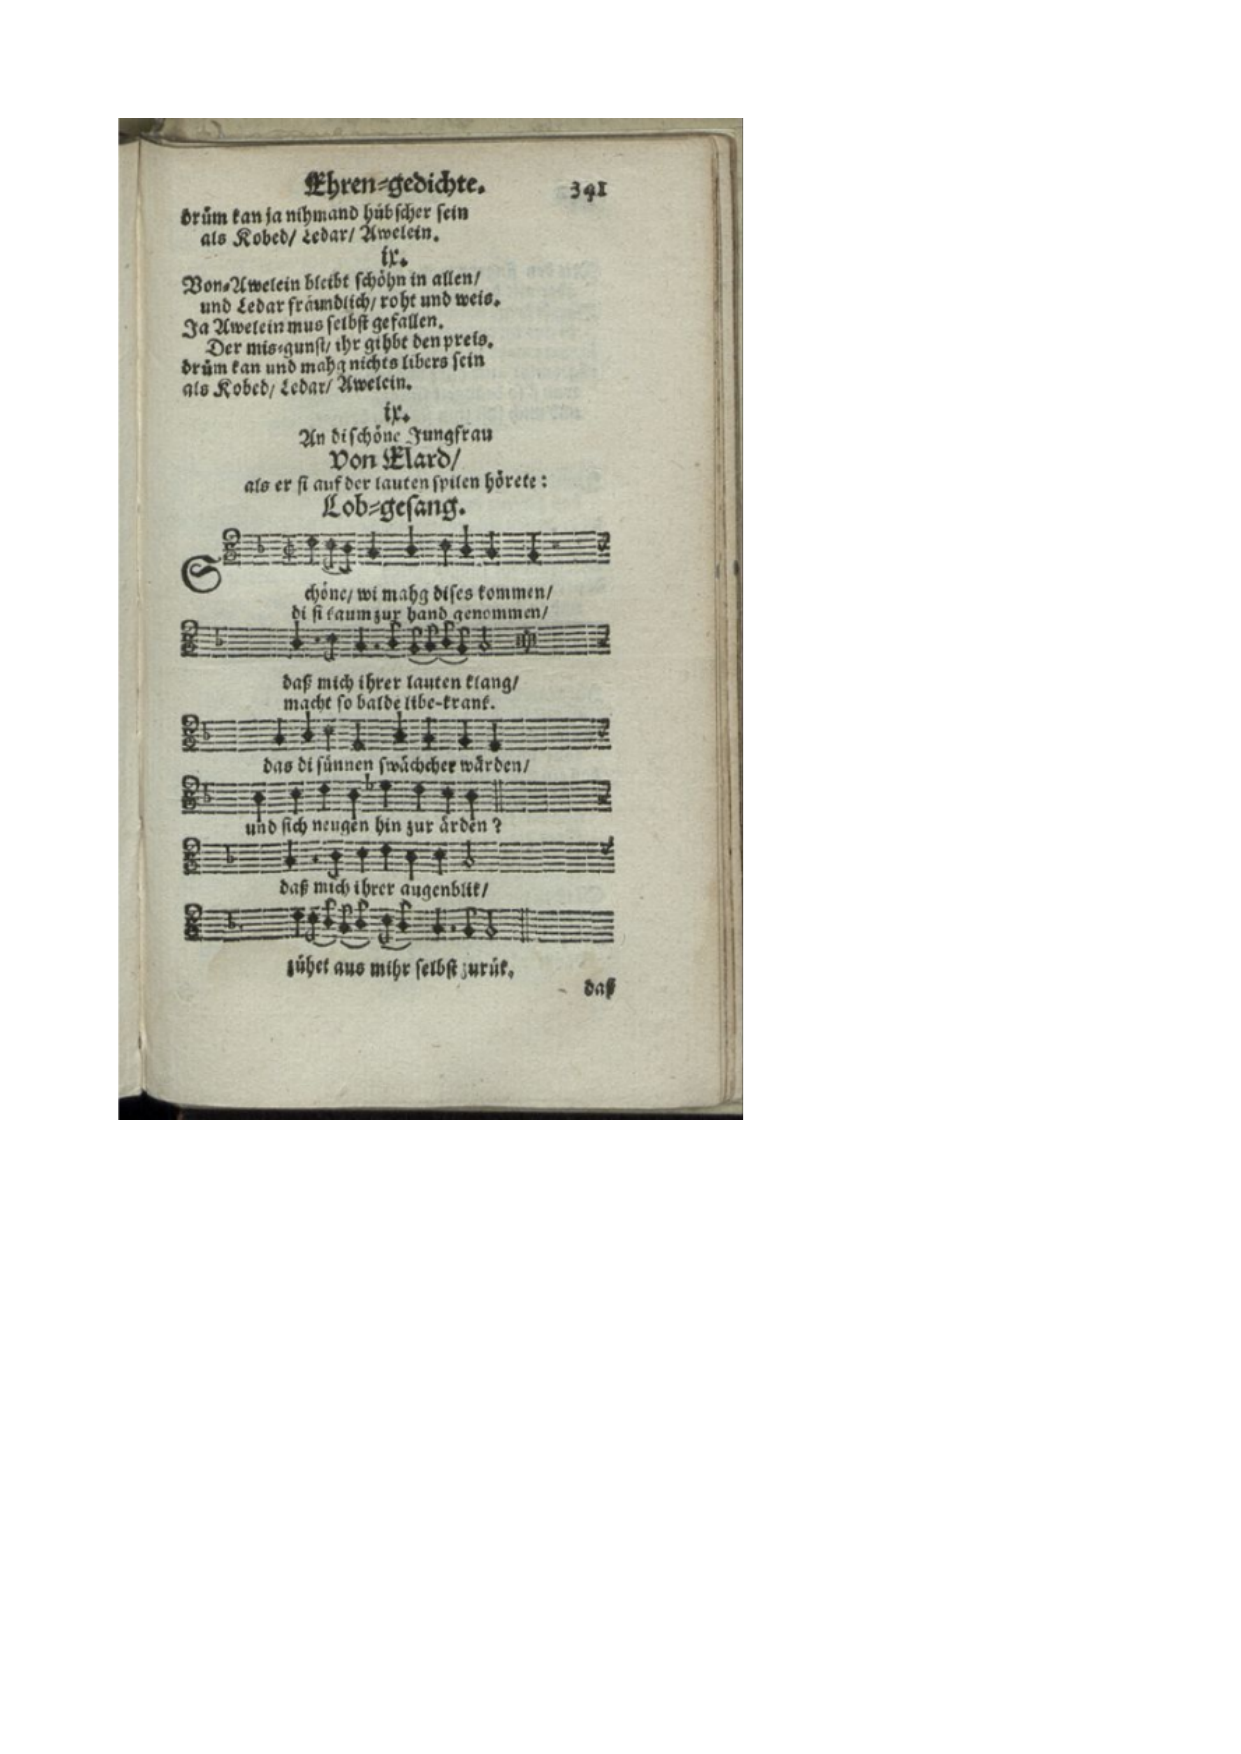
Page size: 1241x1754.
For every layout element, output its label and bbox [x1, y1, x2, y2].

picture [118, 118, 744, 1120]
